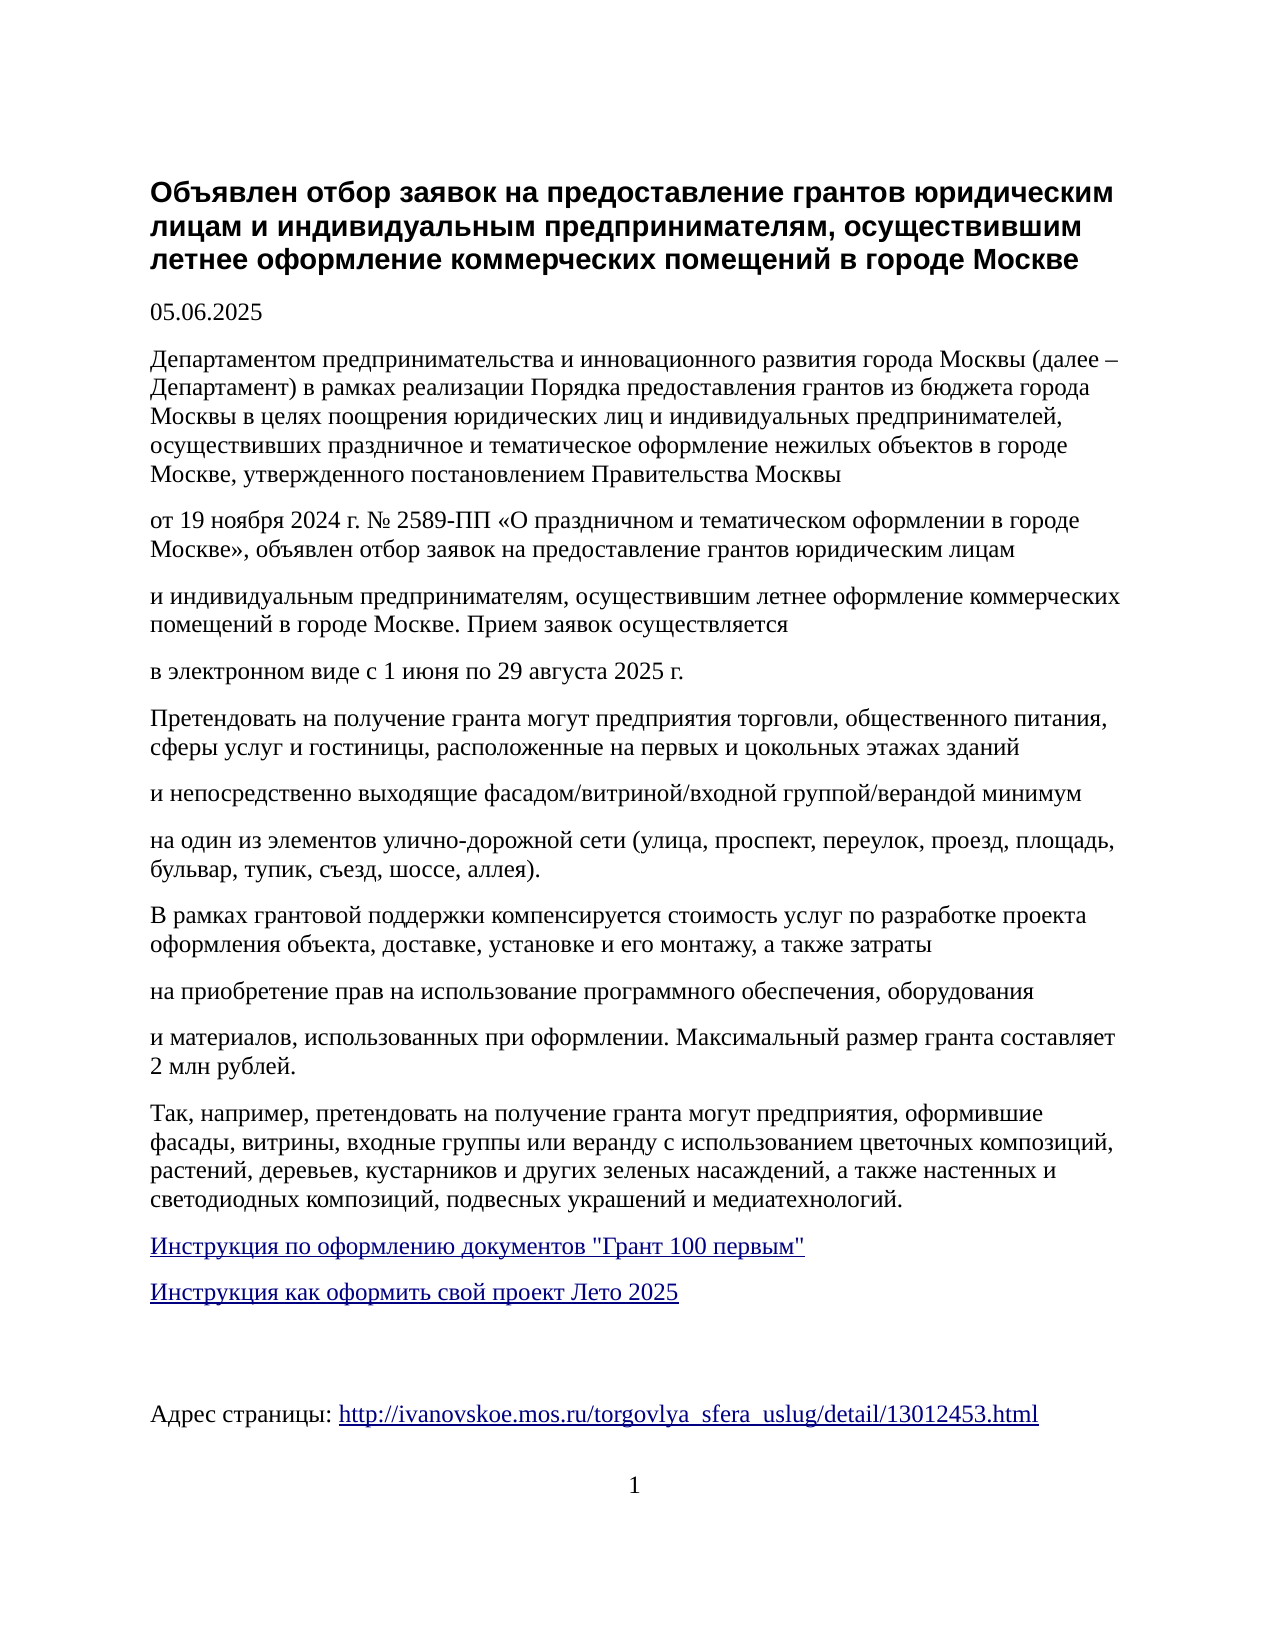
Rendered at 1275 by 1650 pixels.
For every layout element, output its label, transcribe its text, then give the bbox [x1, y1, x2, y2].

text Инструкция как оформить свой проект Лето 2025 [150, 1277, 1125, 1306]
text в электронном виде с 1 июня по 29 августа 2025 г. [150, 656, 1125, 685]
text от 19 ноября 2024 г. № 2589-ПП «О праздничном и тематическом оформлении в городе Москве», объявлен отбор заявок на предоставление грантов юридическим лицам [150, 505, 1125, 563]
text Адрес страницы: http://ivanovskoe.mos.ru/torgovlya_sfera_uslug/detail/13012453.html [150, 1399, 1125, 1428]
text и индивидуальным предпринимателям, осуществившим летнее оформление коммерческих помещений в городе Москве. Прием заявок осуществляется [150, 581, 1125, 638]
text Инструкция по оформлению документов "Грант 100 первым" [150, 1231, 1125, 1259]
text Претендовать на получение гранта могут предприятия торговли, общественного питания, сферы услуг и гостиницы, расположенные на первых и цокольных этажах зданий [150, 703, 1125, 760]
text на один из элементов улично-дорожной сети (улица, проспект, переулок, проезд, площадь, бульвар, тупик, съезд, шоссе, аллея). [150, 825, 1125, 882]
subtitle Объявлен отбор заявок на предоставление грантов юридическим лицам и индивидуальным предпринимателям, осуществившим летнее оформление коммерческих помещений в городе Москве [150, 175, 1125, 276]
text и материалов, использованных при оформлении. Максимальный размер гранта составляет 2 млн рублей. [150, 1022, 1125, 1080]
text на приобретение прав на использование программного обеспечения, оборудования [150, 976, 1125, 1004]
text и непосредственно выходящие фасадом/витриной/входной группой/верандой минимум [150, 778, 1125, 807]
text Департаментом предпринимательства и инновационного развития города Москвы (далее – Департамент) в рамках реализации Порядка предоставления грантов из бюджета города Москвы в целях поощрения юридических лиц и индивидуальных предпринимателей, осуществивших праздничное и тематическое оформление нежилых объектов в городе Москве, утвержденного постановлением Правительства Москвы [150, 344, 1125, 487]
text Так, например, претендовать на получение гранта могут предприятия, оформившие фасады, витрины, входные группы или веранду с использованием цветочных композиций, растений, деревьев, кустарников и других зеленых насаждений, а также настенных и светодиодных композиций, подвесных украшений и медиатехнологий. [150, 1098, 1125, 1213]
text В рамках грантовой поддержки компенсируется стоимость услуг по разработке проекта оформления объекта, доставке, установке и его монтажу, а также затраты [150, 900, 1125, 958]
text 05.06.2025 [150, 297, 1125, 326]
